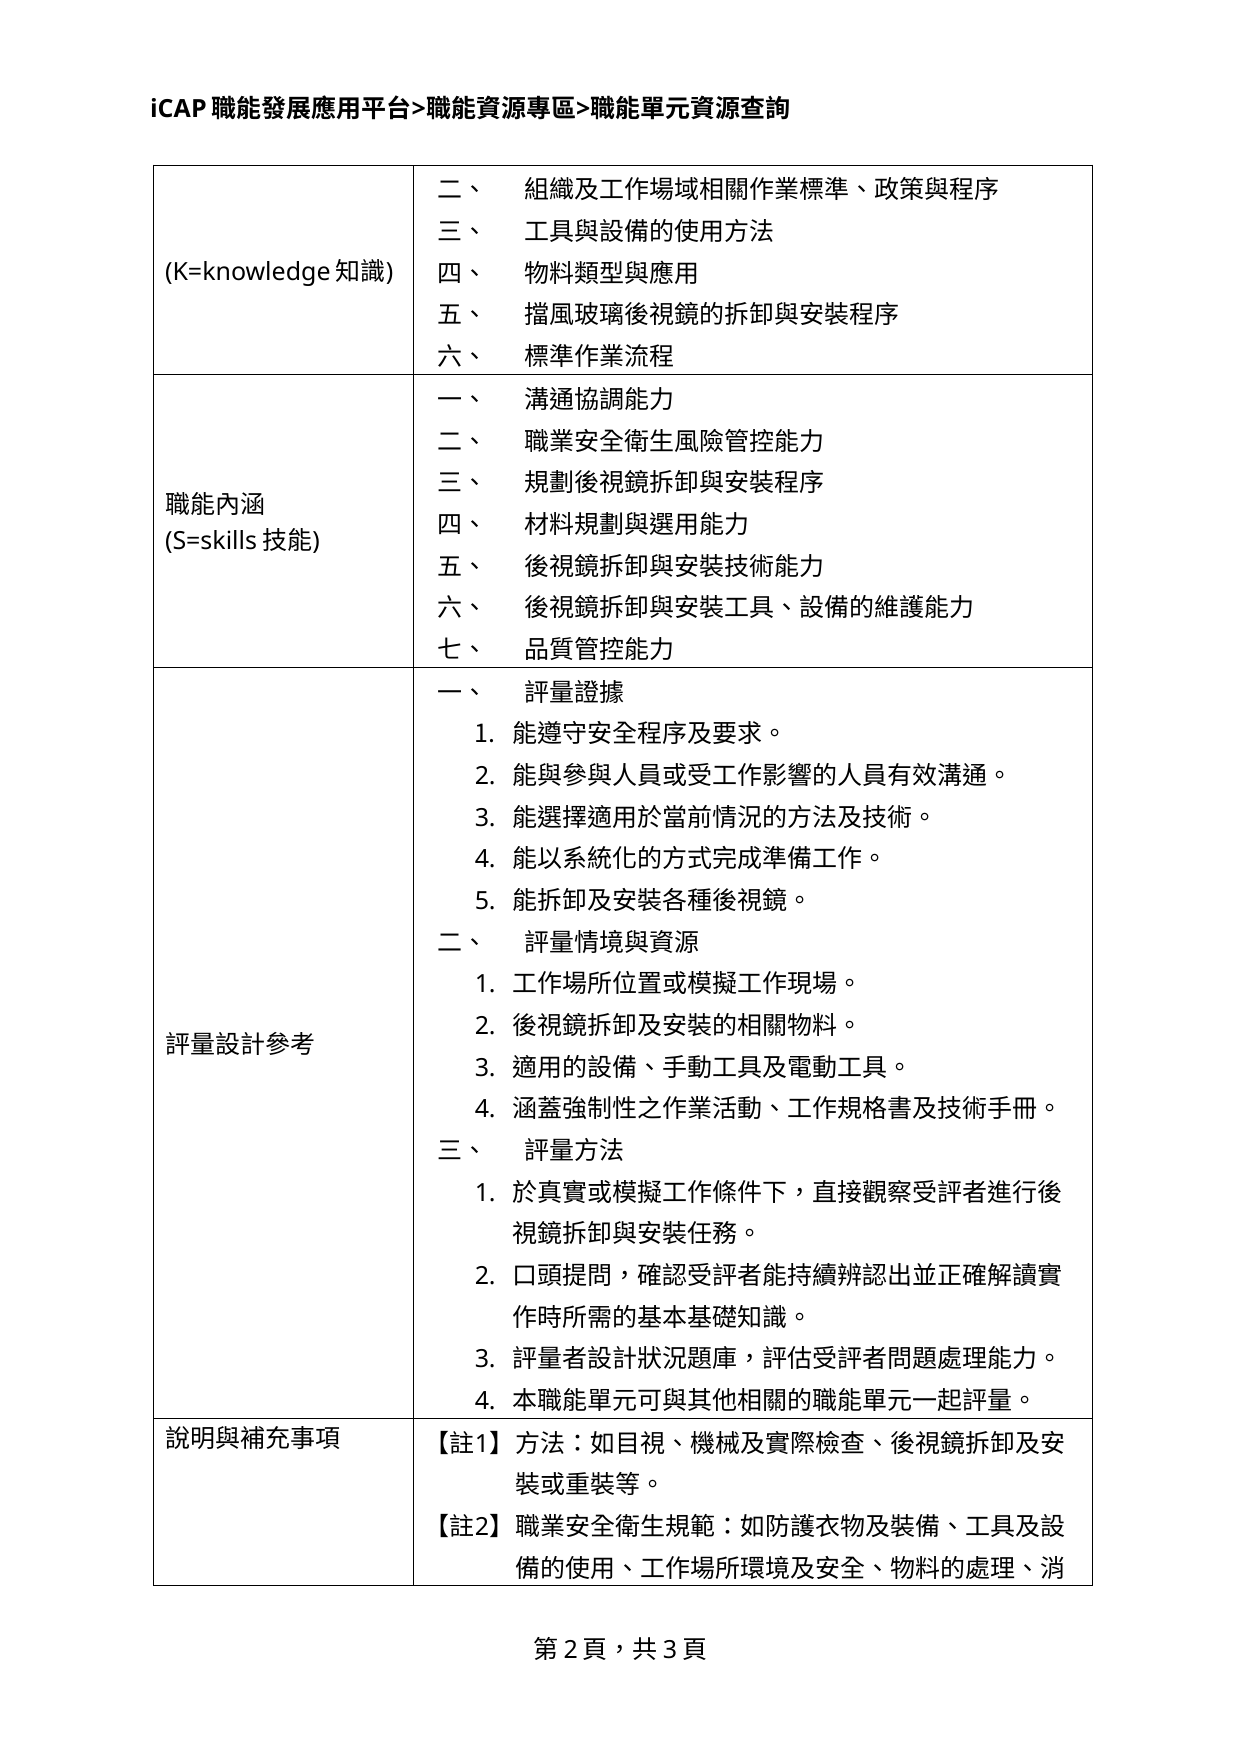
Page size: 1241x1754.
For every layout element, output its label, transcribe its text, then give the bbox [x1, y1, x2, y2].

table_cell 方法：如目視、機械及實際檢查、後視鏡拆卸及安裝或重裝等。 職業安全衛生規範：如防護衣物及裝備、工具及設備的使用、工作場所環境及安全、物料的處理、消 [414, 1419, 1092, 1585]
table_cell (K=knowledge知識) [154, 166, 413, 374]
table_cell 說明與補充事項 [154, 1419, 413, 1585]
table_cell 溝通協調能力 職業安全衛生風險管控能力 規劃後視鏡拆卸與安裝程序 材料規劃與選用能力 後視鏡拆卸與安裝技術能力 後視鏡拆卸與安裝工具、設備的維護能力 品質管控能力 [414, 375, 1092, 667]
table_cell 評量證據 能遵守安全程序及要求。 能與參與人員或受工作影響的人員有效溝通。 能選擇適用於當前情況的方法及技術。 能以系統化的方式完成準備工作。 能拆卸及安裝各種後視鏡。 評量情境與資源 工作場所位置或模擬工作現場。 後視鏡拆卸及安裝的相關物料。 適用的設備、手動工具及電動工具。 涵蓋強制性之作業活動、工作規格書及技術手冊。 評量方法 於真實或模擬工作條件下，直接觀察受評者進行後視鏡拆卸與安裝任務。 口頭提問，確認受評者能持續辨認出並正確解讀實作時所需的基本基礎知識。 評量者設計狀況題庫，評估受評者問題處理能力。 本職能單元可與其他相關的職能單元一起評量。 [414, 668, 1092, 1418]
table_cell 評量設計參考 [154, 668, 413, 1418]
table_cell 職業安全衛生相關規範 組織及工作場域相關作業標準、政策與程序 工具與設備的使用方法 物料類型與應用 擋風玻璃後視鏡的拆卸與安裝程序 標準作業流程 [414, 166, 1092, 374]
table_cell 職能內涵 (S=skills技能) [154, 375, 413, 667]
